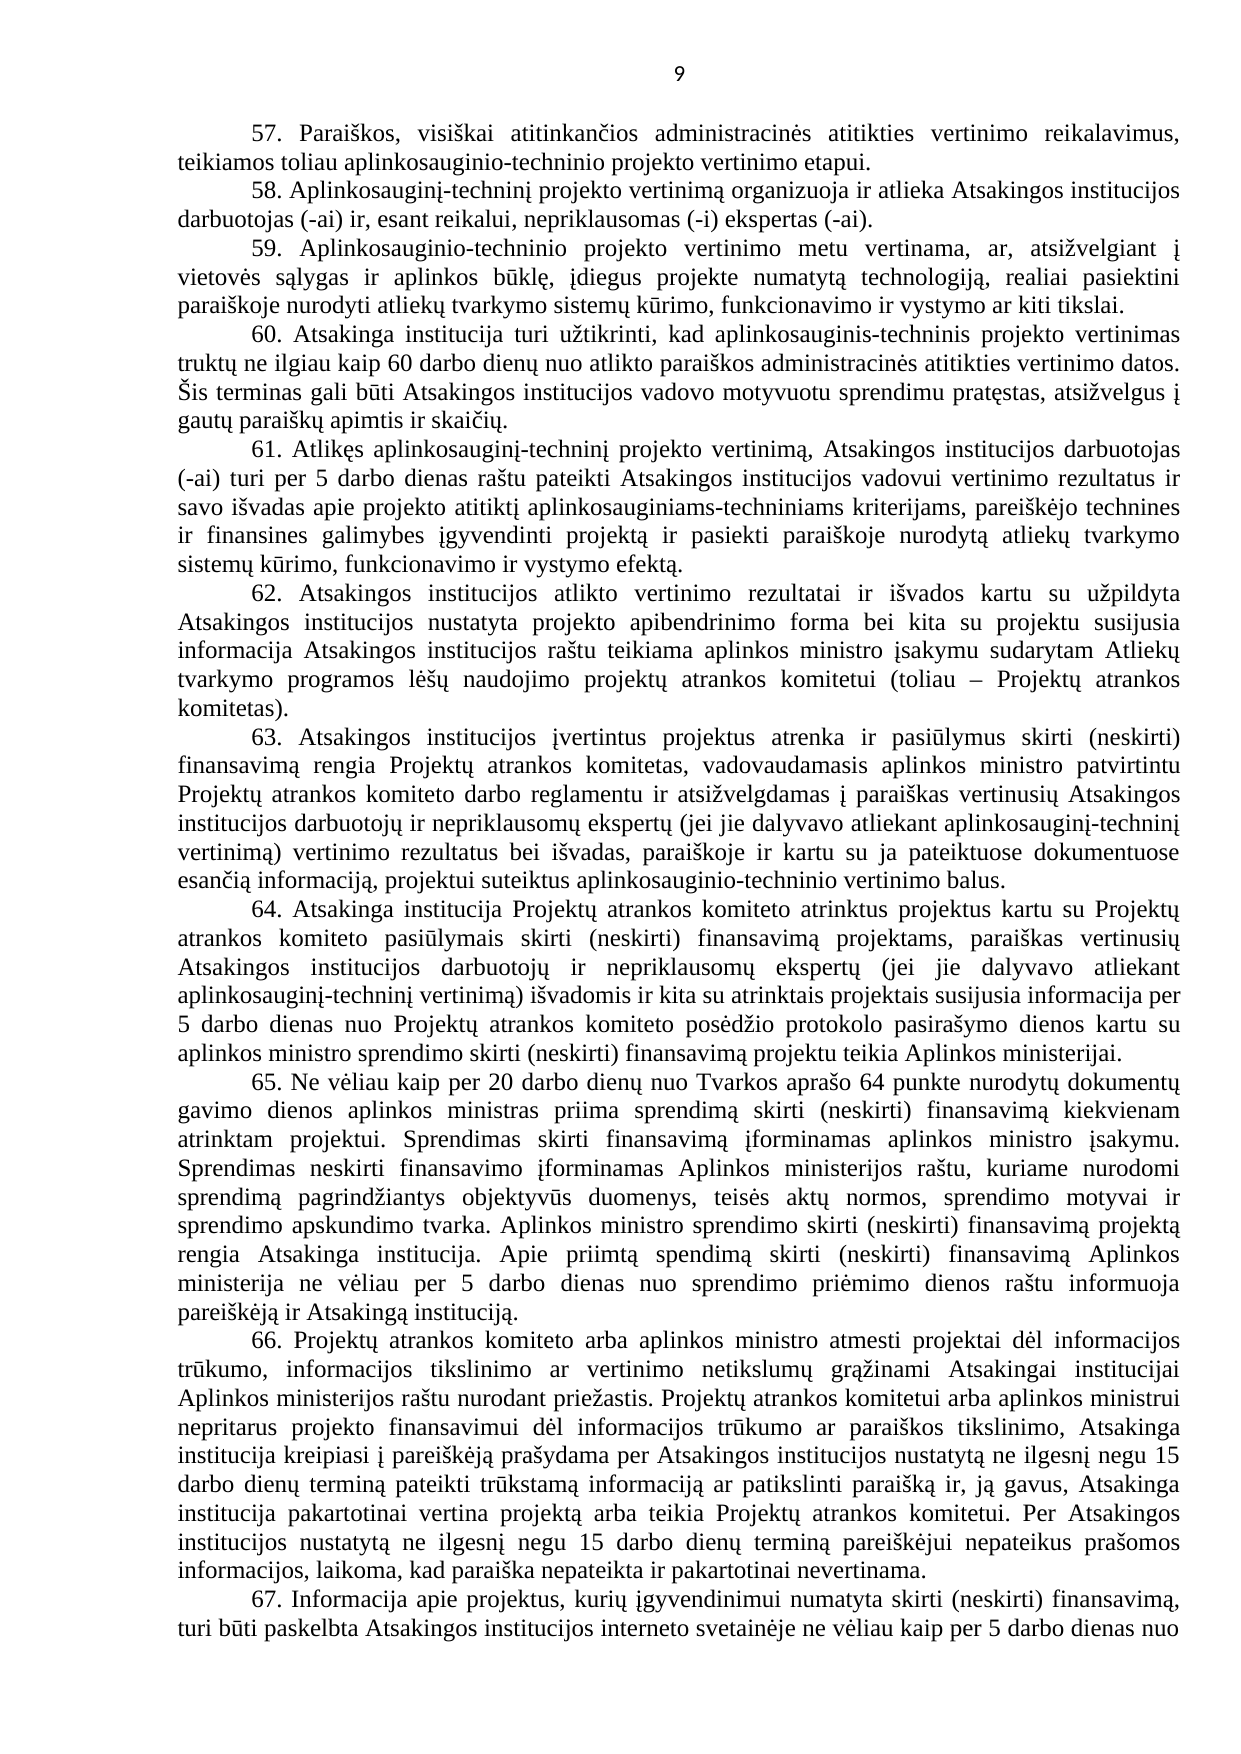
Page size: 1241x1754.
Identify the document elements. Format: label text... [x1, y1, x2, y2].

text 63. Atsakingos institucijos įvertintus projektus atrenka ir pasiūlymus skirti (neskirti) finansavimą rengia Projektų atrankos komitetas, vadovaudamasis aplinkos ministro patvirtintu Projektų atrankos komiteto darbo reglamentu ir atsižvelgdamas į paraiškas vertinusių Atsakingos institucijos darbuotojų ir nepriklausomų ekspertų (jei jie dalyvavo atliekant aplinkosauginį-techninį vertinimą) vertinimo rezultatus bei išvadas, paraiškoje ir kartu su ja pateiktuose dokumentuose esančią informaciją, projektui suteiktus aplinkosauginio-techninio vertinimo balus. [177, 722, 1181, 894]
text 62. Atsakingos institucijos atlikto vertinimo rezultatai ir išvados kartu su užpildyta Atsakingos institucijos nustatyta projekto apibendrinimo forma bei kita su projektu susijusia informacija Atsakingos institucijos raštu teikiama aplinkos ministro įsakymu sudarytam Atliekų tvarkymo programos lėšų naudojimo projektų atrankos komitetui (toliau – Projektų atrankos komitetas). [177, 578, 1181, 722]
text 61. Atlikęs aplinkosauginį-techninį projekto vertinimą, Atsakingos institucijos darbuotojas (-ai) turi per 5 darbo dienas raštu pateikti Atsakingos institucijos vadovui vertinimo rezultatus ir savo išvadas apie projekto atitiktį aplinkosauginiams-techniniams kriterijams, pareiškėjo technines ir finansines galimybes įgyvendinti projektą ir pasiekti paraiškoje nurodytą atliekų tvarkymo sistemų kūrimo, funkcionavimo ir vystymo efektą. [177, 434, 1181, 578]
text 57. Paraiškos, visiškai atitinkančios administracinės atitikties vertinimo reikalavimus, teikiamos toliau aplinkosauginio-techninio projekto vertinimo etapui. [177, 118, 1181, 176]
text 64. Atsakinga institucija Projektų atrankos komiteto atrinktus projektus kartu su Projektų atrankos komiteto pasiūlymais skirti (neskirti) finansavimą projektams, paraiškas vertinusių Atsakingos institucijos darbuotojų ir nepriklausomų ekspertų (jei jie dalyvavo atliekant aplinkosauginį-techninį vertinimą) išvadomis ir kita su atrinktais projektais susijusia informacija per 5 darbo dienas nuo Projektų atrankos komiteto posėdžio protokolo pasirašymo dienos kartu su aplinkos ministro sprendimo skirti (neskirti) finansavimą projektu teikia Aplinkos ministerijai. [177, 894, 1181, 1067]
text 65. Ne vėliau kaip per 20 darbo dienų nuo Tvarkos aprašo 64 punkte nurodytų dokumentų gavimo dienos aplinkos ministras priima sprendimą skirti (neskirti) finansavimą kiekvienam atrinktam projektui. Sprendimas skirti finansavimą įforminamas aplinkos ministro įsakymu. Sprendimas neskirti finansavimo įforminamas Aplinkos ministerijos raštu, kuriame nurodomi sprendimą pagrindžiantys objektyvūs duomenys, teisės aktų normos, sprendimo motyvai ir sprendimo apskundimo tvarka. Aplinkos ministro sprendimo skirti (neskirti) finansavimą projektą rengia Atsakinga institucija. Apie priimtą spendimą skirti (neskirti) finansavimą Aplinkos ministerija ne vėliau per 5 darbo dienas nuo sprendimo priėmimo dienos raštu informuoja pareiškėją ir Atsakingą instituciją. [177, 1067, 1181, 1326]
text 59. Aplinkosauginio-techninio projekto vertinimo metu vertinama, ar, atsižvelgiant į vietovės sąlygas ir aplinkos būklę, įdiegus projekte numatytą technologiją, realiai pasiektini paraiškoje nurodyti atliekų tvarkymo sistemų kūrimo, funkcionavimo ir vystymo ar kiti tikslai. [177, 233, 1181, 319]
text 60. Atsakinga institucija turi užtikrinti, kad aplinkosauginis-techninis projekto vertinimas truktų ne ilgiau kaip 60 darbo dienų nuo atlikto paraiškos administracinės atitikties vertinimo datos. Šis terminas gali būti Atsakingos institucijos vadovo motyvuotu sprendimu pratęstas, atsižvelgus į gautų paraiškų apimtis ir skaičių. [177, 319, 1181, 434]
text 58. Aplinkosauginį-techninį projekto vertinimą organizuoja ir atlieka Atsakingos institucijos darbuotojas (-ai) ir, esant reikalui, nepriklausomas (-i) ekspertas (-ai). [177, 176, 1181, 233]
text 67. Informacija apie projektus, kurių įgyvendinimui numatyta skirti (neskirti) finansavimą, turi būti paskelbta Atsakingos institucijos interneto svetainėje ne vėliau kaip per 5 darbo dienas nuo [177, 1584, 1181, 1642]
text 66. Projektų atrankos komiteto arba aplinkos ministro atmesti projektai dėl informacijos trūkumo, informacijos tikslinimo ar vertinimo netikslumų grąžinami Atsakingai institucijai Aplinkos ministerijos raštu nurodant priežastis. Projektų atrankos komitetui arba aplinkos ministrui nepritarus projekto finansavimui dėl informacijos trūkumo ar paraiškos tikslinimo, Atsakinga institucija kreipiasi į pareiškėją prašydama per Atsakingos institucijos nustatytą ne ilgesnį negu 15 darbo dienų terminą pateikti trūkstamą informaciją ar patikslinti paraišką ir, ją gavus, Atsakinga institucija pakartotinai vertina projektą arba teikia Projektų atrankos komitetui. Per Atsakingos institucijos nustatytą ne ilgesnį negu 15 darbo dienų terminą pareiškėjui nepateikus prašomos informacijos, laikoma, kad paraiška nepateikta ir pakartotinai nevertinama. [177, 1326, 1181, 1584]
